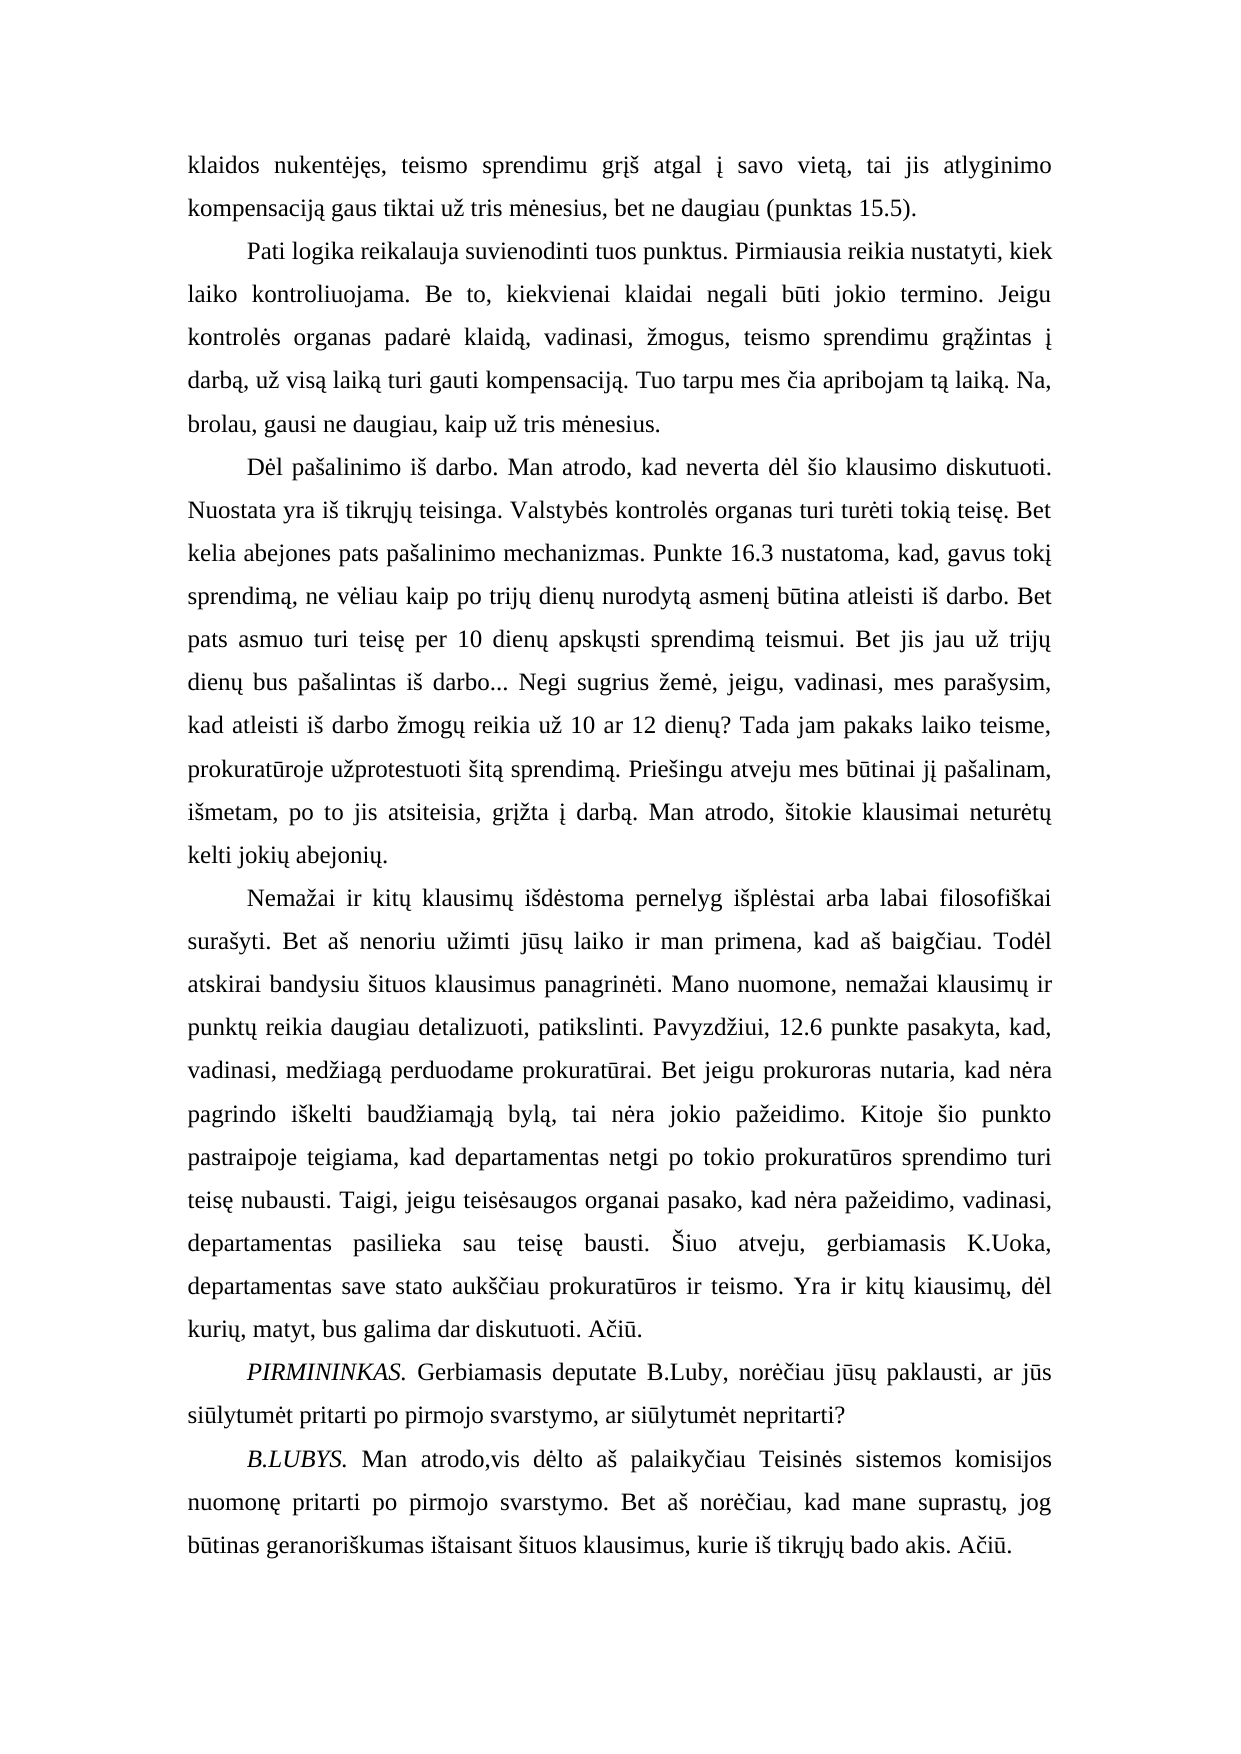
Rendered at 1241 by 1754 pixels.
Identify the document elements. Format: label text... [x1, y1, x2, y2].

text B.LUBYS. Man atrodo,vis dėlto aš palaikyčiau Teisinės sistemos komisijos nuomonę pritarti po pirmojo svarstymo. Bet aš norėčiau, kad mane suprastų, jog būtinas geranoriškumas ištaisant šituos klausimus, kurie iš tikrųjų bado akis. Ačiū. [187, 1444, 1053, 1559]
text Pati logika reikalauja suvienodinti tuos punktus. Pirmiausia reikia nustatyti, kiek laiko kontroliuojama. Be to, kiekvienai klaidai negali būti jokio termino. Jeigu kontrolės organas padarė klaidą, vadinasi, žmogus, teismo sprendimu grąžintas į darbą, už visą laiką turi gauti kompensaciją. Tuo tarpu mes čia apribojam tą laiką. Na, brolau, gausi ne daugiau, kaip už tris mėnesius. [187, 236, 1053, 437]
text Nemažai ir kitų klausimų išdėstoma pernelyg išplėstai arba labai filosofiškai surašyti. Bet aš nenoriu užimti jūsų laiko ir man primena, kad aš baigčiau. Todėl atskirai bandysiu šituos klausimus panagrinėti. Mano nuomone, nemažai klausimų ir punktų reikia daugiau detalizuoti, patikslinti. Pavyzdžiui, 12.6 punkte pasakyta, kad, vadinasi, medžiagą perduodame prokuratūrai. Bet jeigu prokuroras nutaria, kad nėra pagrindo iškelti baudžiamąją bylą, tai nėra jokio pažeidimo. Kitoje šio punkto pastraipoje teigiama, kad departamentas netgi po tokio prokuratūros sprendimo turi teisę nubausti. Taigi, jeigu teisėsaugos organai pasako, kad nėra pažeidimo, vadinasi, departamentas pasilieka sau teisę bausti. Šiuo atveju, gerbiamasis K.Uoka, departamentas save stato aukščiau prokuratūros ir teismo. Yra ir kitų kiausimų, dėl kurių, matyt, bus galima dar diskutuoti. Ačiū. [187, 883, 1053, 1343]
text PIRMININKAS. Gerbiamasis deputate B.Luby, norėčiau jūsų paklausti, ar jūs siūlytumėt pritarti po pirmojo svarstymo, ar siūlytumėt nepritarti? [187, 1357, 1053, 1429]
text Dėl pašalinimo iš darbo. Man atrodo, kad neverta dėl šio klausimo diskutuoti. Nuostata yra iš tikrųjų teisinga. Valstybės kontrolės organas turi turėti tokią teisę. Bet kelia abejones pats pašalinimo mechanizmas. Punkte 16.3 nustatoma, kad, gavus tokį sprendimą, ne vėliau kaip po trijų dienų nurodytą asmenį būtina atleisti iš darbo. Bet pats asmuo turi teisę per 10 dienų apskųsti sprendimą teismui. Bet jis jau už trijų dienų bus pašalintas iš darbo... Negi sugrius žemė, jeigu, vadinasi, mes parašysim, kad atleisti iš darbo žmogų reikia už 10 ar 12 dienų? Tada jam pakaks laiko teisme, prokuratūroje užprotestuoti šitą sprendimą. Priešingu atveju mes būtinai jį pašalinam, išmetam, po to jis atsiteisia, grįžta į darbą. Man atrodo, šitokie klausimai neturėtų kelti jokių abejonių. [187, 452, 1053, 869]
text klaidos nukentėjęs, teismo sprendimu grįš atgal į savo vietą, tai jis atlyginimo kompensaciją gaus tiktai už tris mėnesius, bet ne daugiau (punktas 15.5). [187, 150, 1053, 222]
